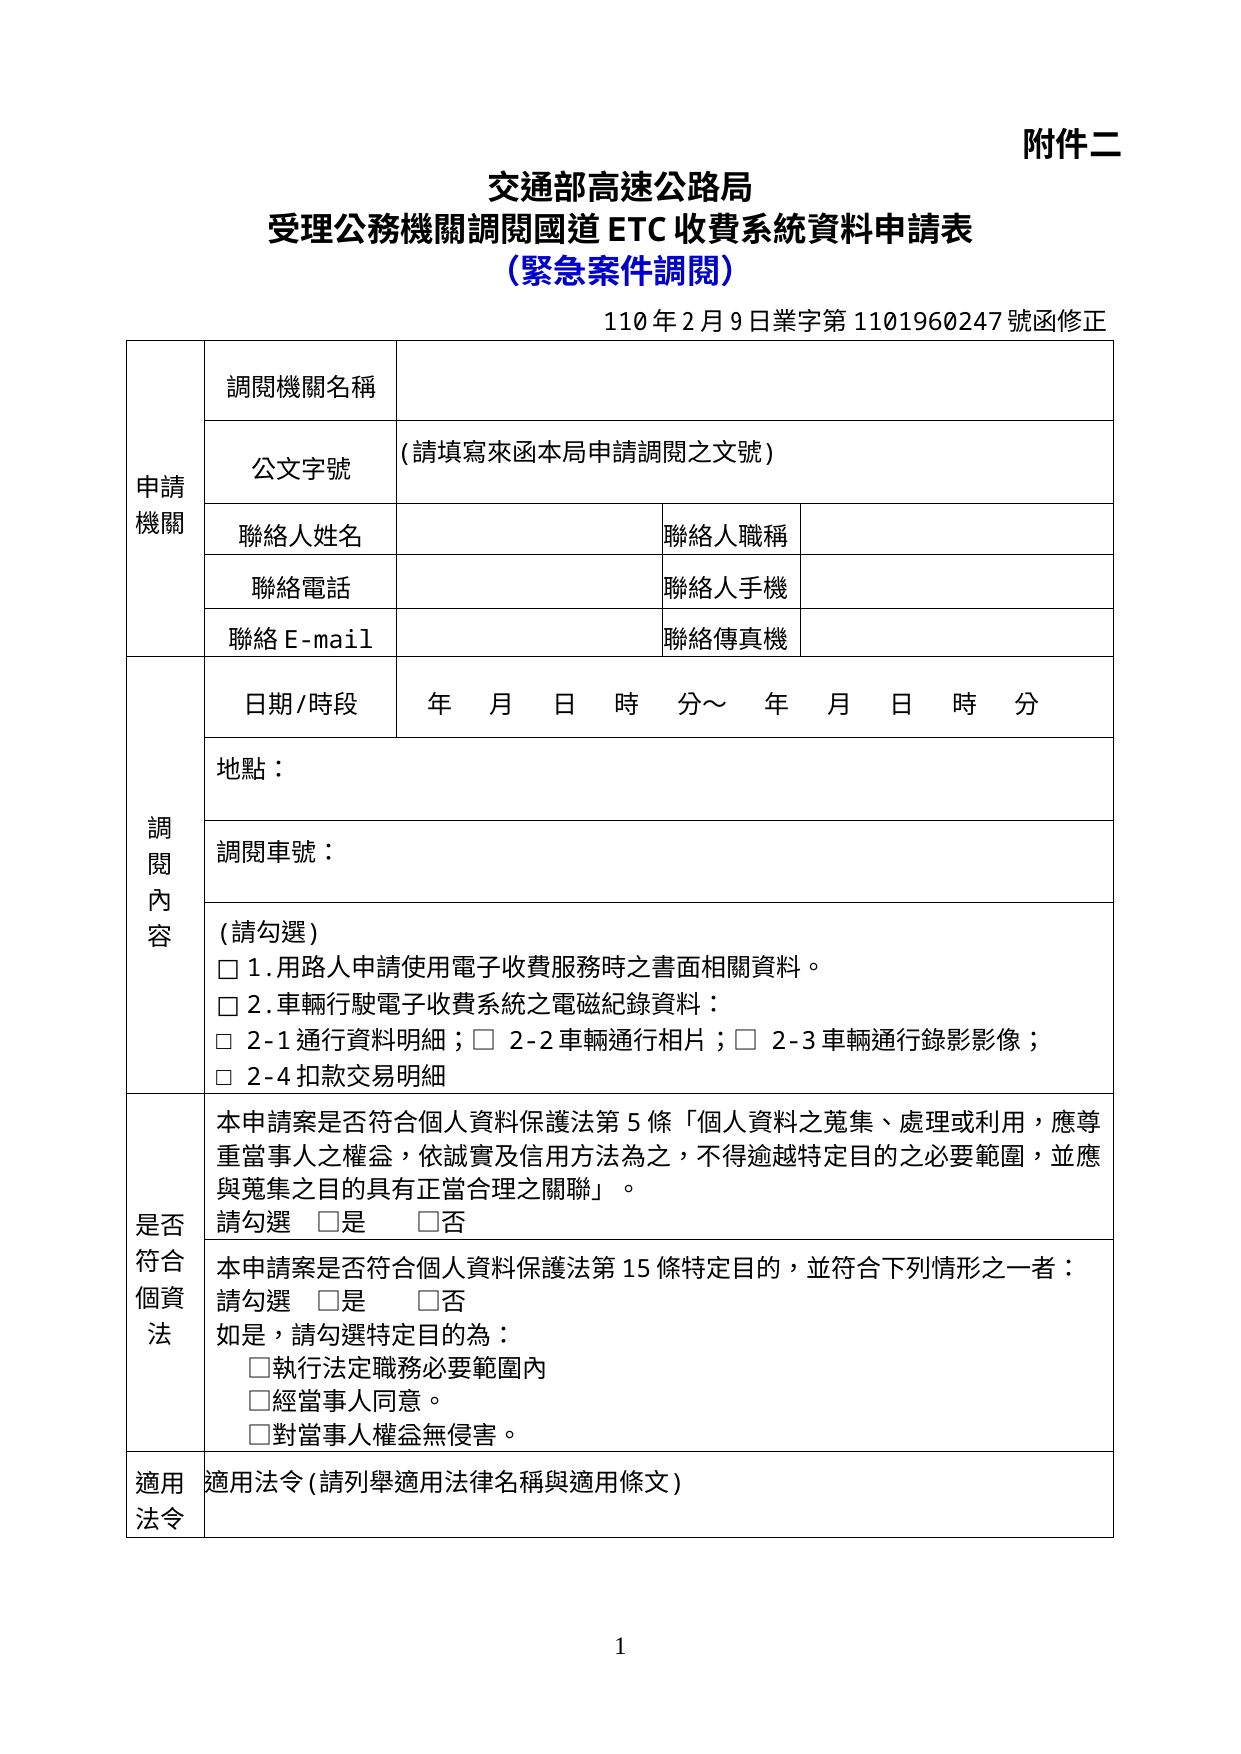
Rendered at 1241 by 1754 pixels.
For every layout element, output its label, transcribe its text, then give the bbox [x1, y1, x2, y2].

table_cell [397, 504, 662, 554]
table_cell 聯絡電話 [205, 555, 396, 607]
table_cell [801, 555, 1113, 607]
text 交通部高速公路局 [118, 166, 1122, 208]
table_cell 聯絡傳真機 [663, 609, 800, 656]
table_cell (請勾選) □ 1.用路人申請使用電子收費服務時之書面相關資料。 □ 2.車輛行駛電子收費系統之電磁紀錄資料： □ 2-1通行資料明細；□ 2-2車輛通行相片；□ 2-3車輛通行錄影影像； □ 2-4扣款交易明細 [205, 903, 1113, 1093]
table_cell 適用法令 [127, 1452, 204, 1537]
table_cell 日期/時段 [205, 657, 396, 737]
table_cell 聯絡E-mail [205, 609, 396, 656]
table_cell [397, 609, 662, 656]
text 附件二 [118, 118, 1122, 166]
table_cell 適用法令(請列舉適用法律名稱與適用條文) [205, 1452, 1113, 1537]
table_cell 調閱車號： [205, 821, 1113, 902]
table_header [397, 341, 1113, 420]
table_cell [801, 504, 1113, 554]
table_cell [801, 609, 1113, 656]
table_cell 公文字號 [205, 421, 396, 503]
text 受理公務機關調閱國道ETC收費系統資料申請表 [118, 208, 1122, 250]
table_cell 本申請案是否符合個人資料保護法第15條特定目的，並符合下列情形之一者： 請勾選 □是 □否 如是，請勾選特定目的為： □執行法定職務必要範圍內 □經當事人同意。 □對當事人權益無侵害。 [205, 1240, 1113, 1451]
table_cell 聯絡人職稱 [663, 504, 800, 554]
table_cell 聯絡人手機 [663, 555, 800, 607]
table_cell 年 月 日 時 分～ 年 月 日 時 分 [397, 657, 1113, 737]
table_header 申請機關 [127, 341, 204, 656]
table_cell 地點： [205, 738, 1113, 820]
table_cell 本申請案是否符合個人資料保護法第5條「個人資料之蒐集、處理或利用，應尊重當事人之權益，依誠實及信用方法為之，不得逾越特定目的之必要範圍，並應與蒐集之目的具有正當合理之關聯」。 請勾選 □是 □否 [205, 1094, 1113, 1238]
table_cell [397, 555, 662, 607]
text 110年2月9日業字第1101960247號函修正 [118, 291, 1108, 339]
table_header 調閱機關名稱 [205, 341, 396, 420]
table_cell (請填寫來函本局申請調閱之文號) [397, 421, 1113, 503]
table_cell 聯絡人姓名 [205, 504, 396, 554]
table_cell 是否符合個資法 [127, 1094, 204, 1451]
table_cell 調 閱 內 容 [127, 657, 204, 1093]
text （緊急案件調閱） [118, 250, 1122, 291]
